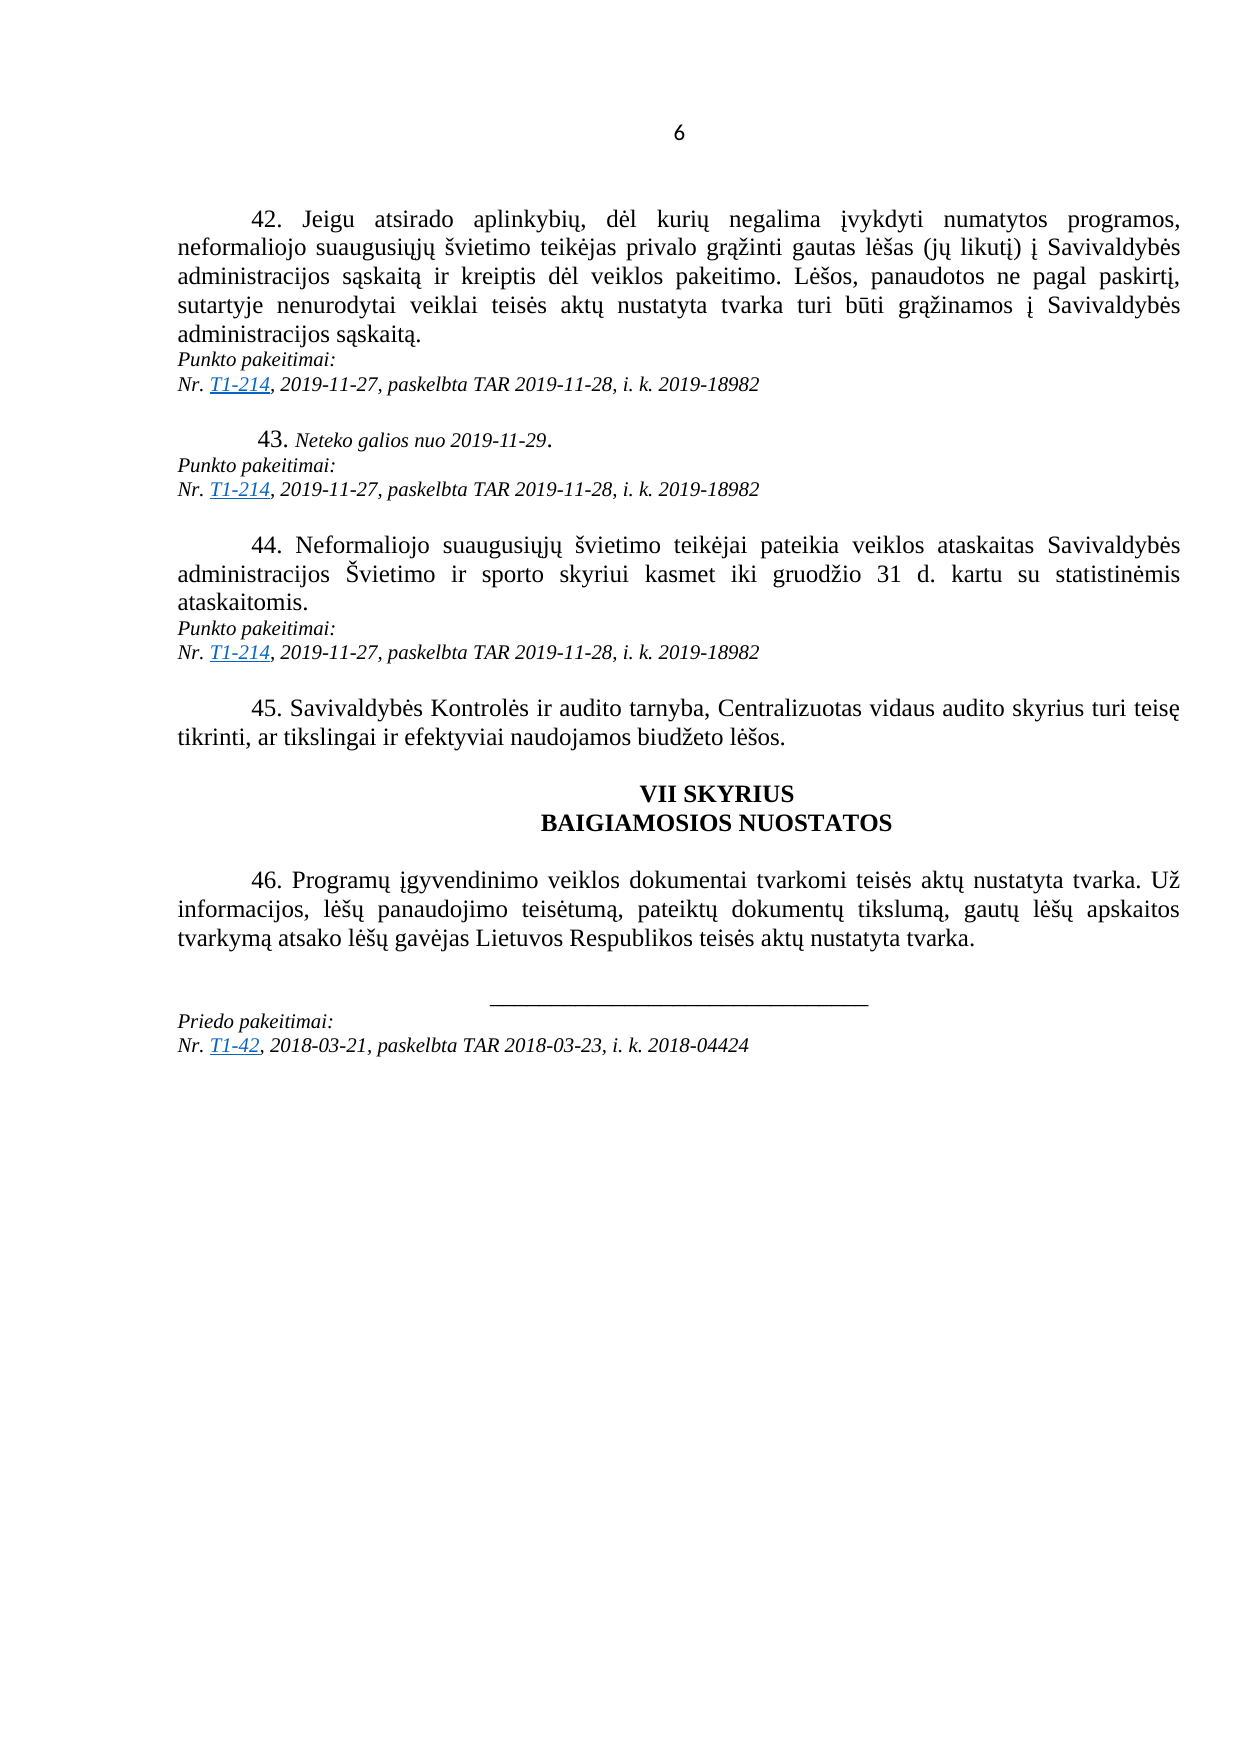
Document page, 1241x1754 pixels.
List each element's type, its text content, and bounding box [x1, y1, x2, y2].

text 46. Programų įgyvendinimo veiklos dokumentai tvarkomi teisės aktų nustatyta tvarka. Už informacijos, lėšų panaudojimo teisėtumą, pateiktų dokumentų tikslumą, gautų lėšų apskaitos tvarkymą atsako lėšų gavėjas Lietuvos Respublikos teisės aktų nustatyta tvarka. [177, 866, 1181, 952]
text Punkto pakeitimai: [177, 453, 1181, 477]
text Punkto pakeitimai: [177, 347, 1181, 371]
text VII SKYRIUS [177, 779, 1181, 808]
text BAIGIAMOSIOS NUOSTATOS [177, 808, 1181, 837]
text Nr. T1-214, 2019-11-27, paskelbta TAR 2019-11-28, i. k. 2019-18982 [177, 477, 1181, 501]
text _______________________________ [177, 981, 1181, 1009]
text Nr. T1-214, 2019-11-27, paskelbta TAR 2019-11-28, i. k. 2019-18982 [177, 371, 1181, 396]
text Priedo pakeitimai: [177, 1009, 1181, 1033]
text Nr. T1-214, 2019-11-27, paskelbta TAR 2019-11-28, i. k. 2019-18982 [177, 640, 1181, 664]
text 42. Jeigu atsirado aplinkybių, dėl kurių negalima įvykdyti numatytos programos, neformaliojo suaugusiųjų švietimo teikėjas privalo grąžinti gautas lėšas (jų likutį) į Savivaldybės administracijos sąskaitą ir kreiptis dėl veiklos pakeitimo. Lėšos, panaudotos ne pagal paskirtį, sutartyje nenurodytai veiklai teisės aktų nustatyta tvarka turi būti grąžinamos į Savivaldybės administracijos sąskaitą. [177, 204, 1181, 347]
text Punkto pakeitimai: [177, 616, 1181, 640]
text 45. Savivaldybės Kontrolės ir audito tarnyba, Centralizuotas vidaus audito skyrius turi teisę tikrinti, ar tikslingai ir efektyviai naudojamos biudžeto lėšos. [177, 693, 1181, 751]
text Nr. T1-42, 2018-03-21, paskelbta TAR 2018-03-23, i. k. 2018-04424 [177, 1033, 1181, 1057]
text 43. Neteko galios nuo 2019-11-29. [177, 424, 1181, 453]
text 44. Neformaliojo suaugusiųjų švietimo teikėjai pateikia veiklos ataskaitas Savivaldybės administracijos Švietimo ir sporto skyriui kasmet iki gruodžio 31 d. kartu su statistinėmis ataskaitomis. [177, 530, 1181, 616]
